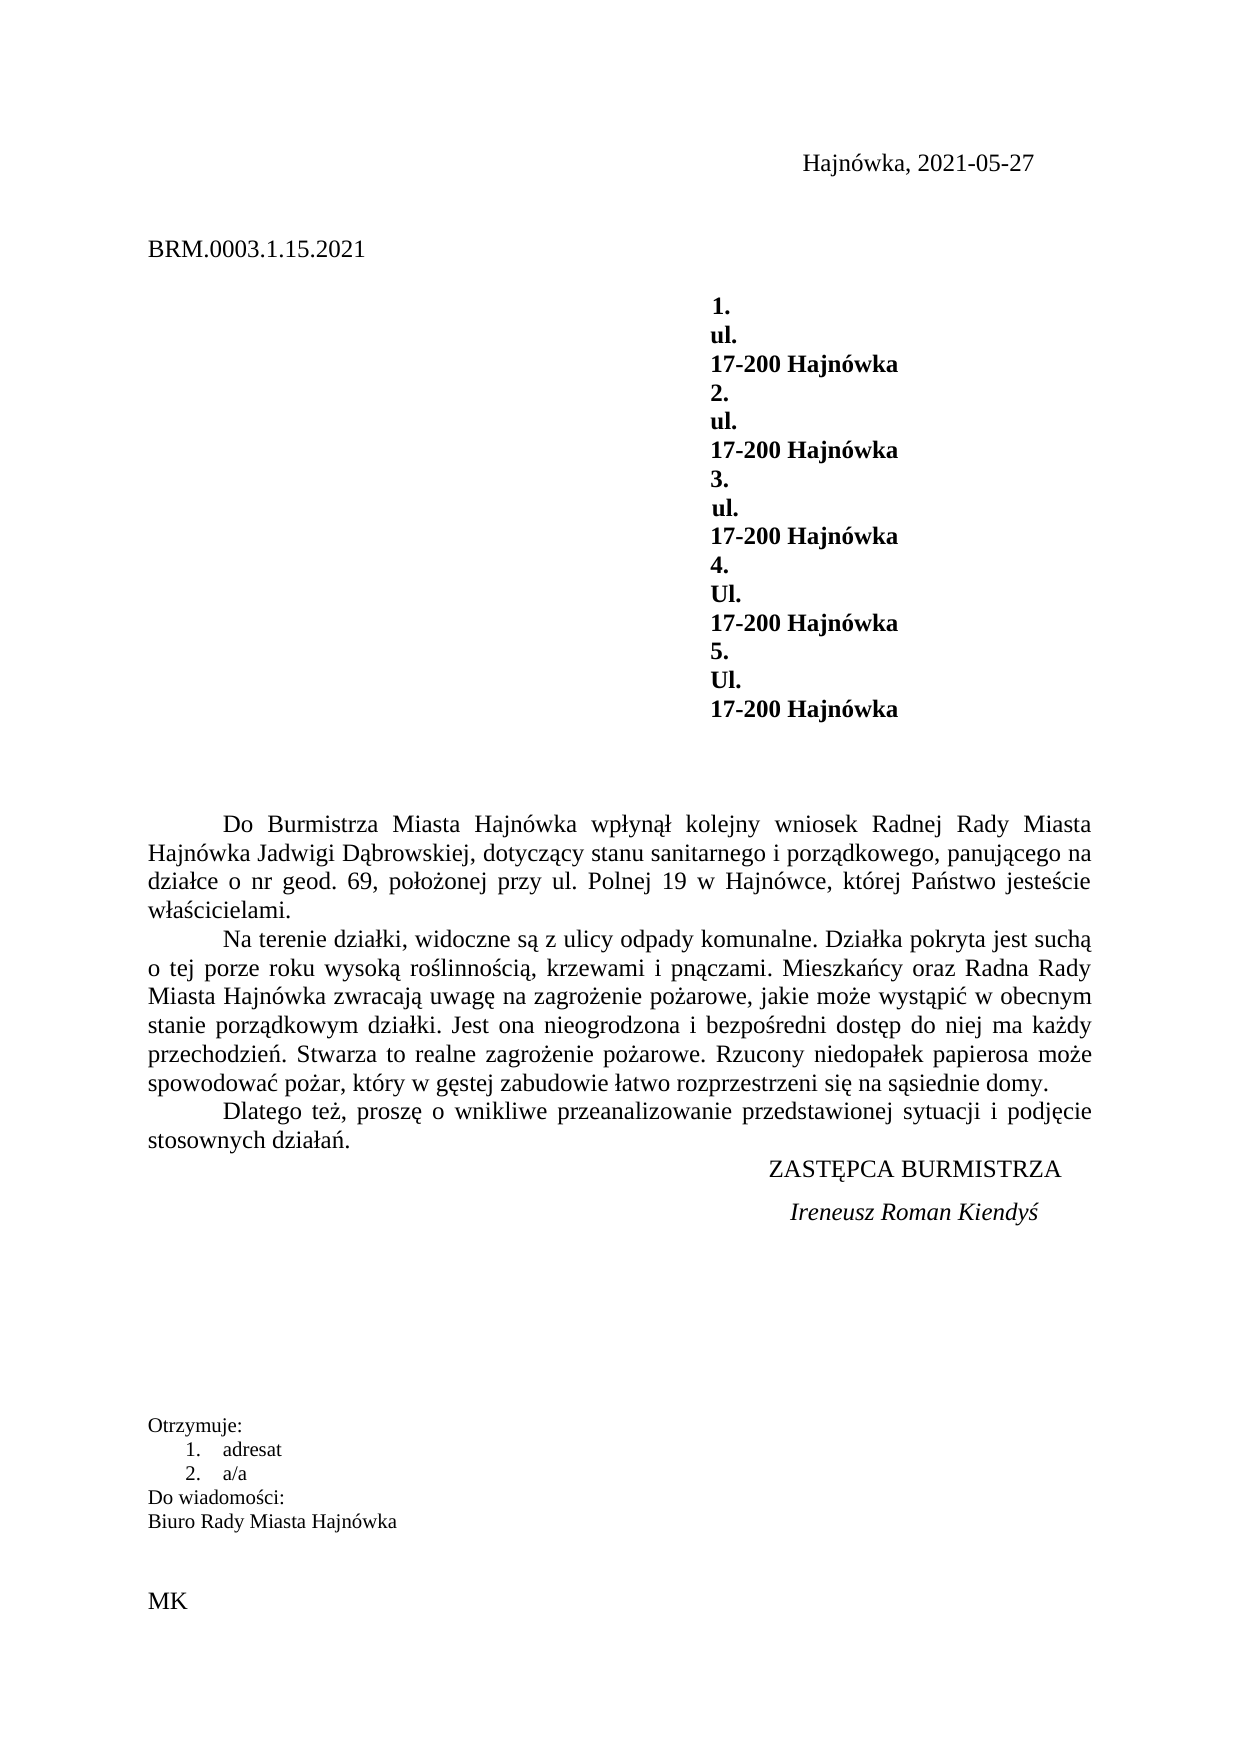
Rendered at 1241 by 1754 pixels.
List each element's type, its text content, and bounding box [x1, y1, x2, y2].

text 17-200 Hajnówka [710, 608, 1093, 636]
text Hajnówka, 2021-05-27 [148, 148, 1093, 176]
text Biuro Rady Miasta Hajnówka [148, 1509, 1093, 1533]
text MK [148, 1586, 1093, 1614]
text Na terenie działki, widoczne są z ulicy odpady komunalne. Działka pokryta jest suchą o tej porze roku wysoką roślinnością, krzewami i pnączami. Mieszkańcy oraz Radna Rady Miasta Hajnówka zwracają uwagę na zagrożenie pożarowe, jakie może wystąpić w obecnym stanie porządkowym działki. Jest ona nieogrodzona i bezpośredni dostęp do niej ma każdy przechodzień. Stwarza to realne zagrożenie pożarowe. Rzucony niedopałek papierosa może spowodować pożar, który w gęstej zabudowie łatwo rozprzestrzeni się na sąsiednie domy. [148, 924, 1093, 1096]
text Dlatego też, proszę o wnikliwe przeanalizowanie przedstawionej sytuacji i podjęcie stosownych działań. [148, 1096, 1093, 1154]
text 4. [710, 550, 1093, 579]
text ul. [710, 320, 1093, 349]
text BRM.0003.1.15.2021 [148, 234, 1093, 263]
text Otrzymuje: [148, 1413, 1093, 1437]
text 17-200 Hajnówka [710, 521, 1093, 550]
text Ul. [710, 665, 1093, 694]
text Do Burmistrza Miasta Hajnówka wpłynął kolejny wniosek Radnej Rady Miasta Hajnówka Jadwigi Dąbrowskiej, dotyczący stanu sanitarnego i porządkowego, panującego na działce o nr geod. 69, położonej przy ul. Polnej 19 w Hajnówce, której Państwo jesteście właścicielami. [148, 809, 1093, 924]
text ZASTĘPCA BURMISTRZA [738, 1154, 1093, 1183]
text 17-200 Hajnówka [710, 349, 1093, 378]
text ul. [710, 493, 1093, 521]
text 17-200 Hajnówka [710, 694, 1093, 723]
list adresat [185, 1437, 1093, 1461]
text 1. [148, 291, 1093, 320]
text Ul. [710, 579, 1093, 608]
text 3. [710, 464, 1093, 493]
text 2. [710, 378, 1093, 406]
text ul. [710, 406, 1093, 435]
text 5. [710, 636, 1093, 665]
text Ireneusz Roman Kiendyś [738, 1197, 1093, 1226]
text 17-200 Hajnówka [710, 435, 1093, 464]
text Do wiadomości: [148, 1485, 1093, 1509]
list a/a [185, 1461, 1093, 1485]
